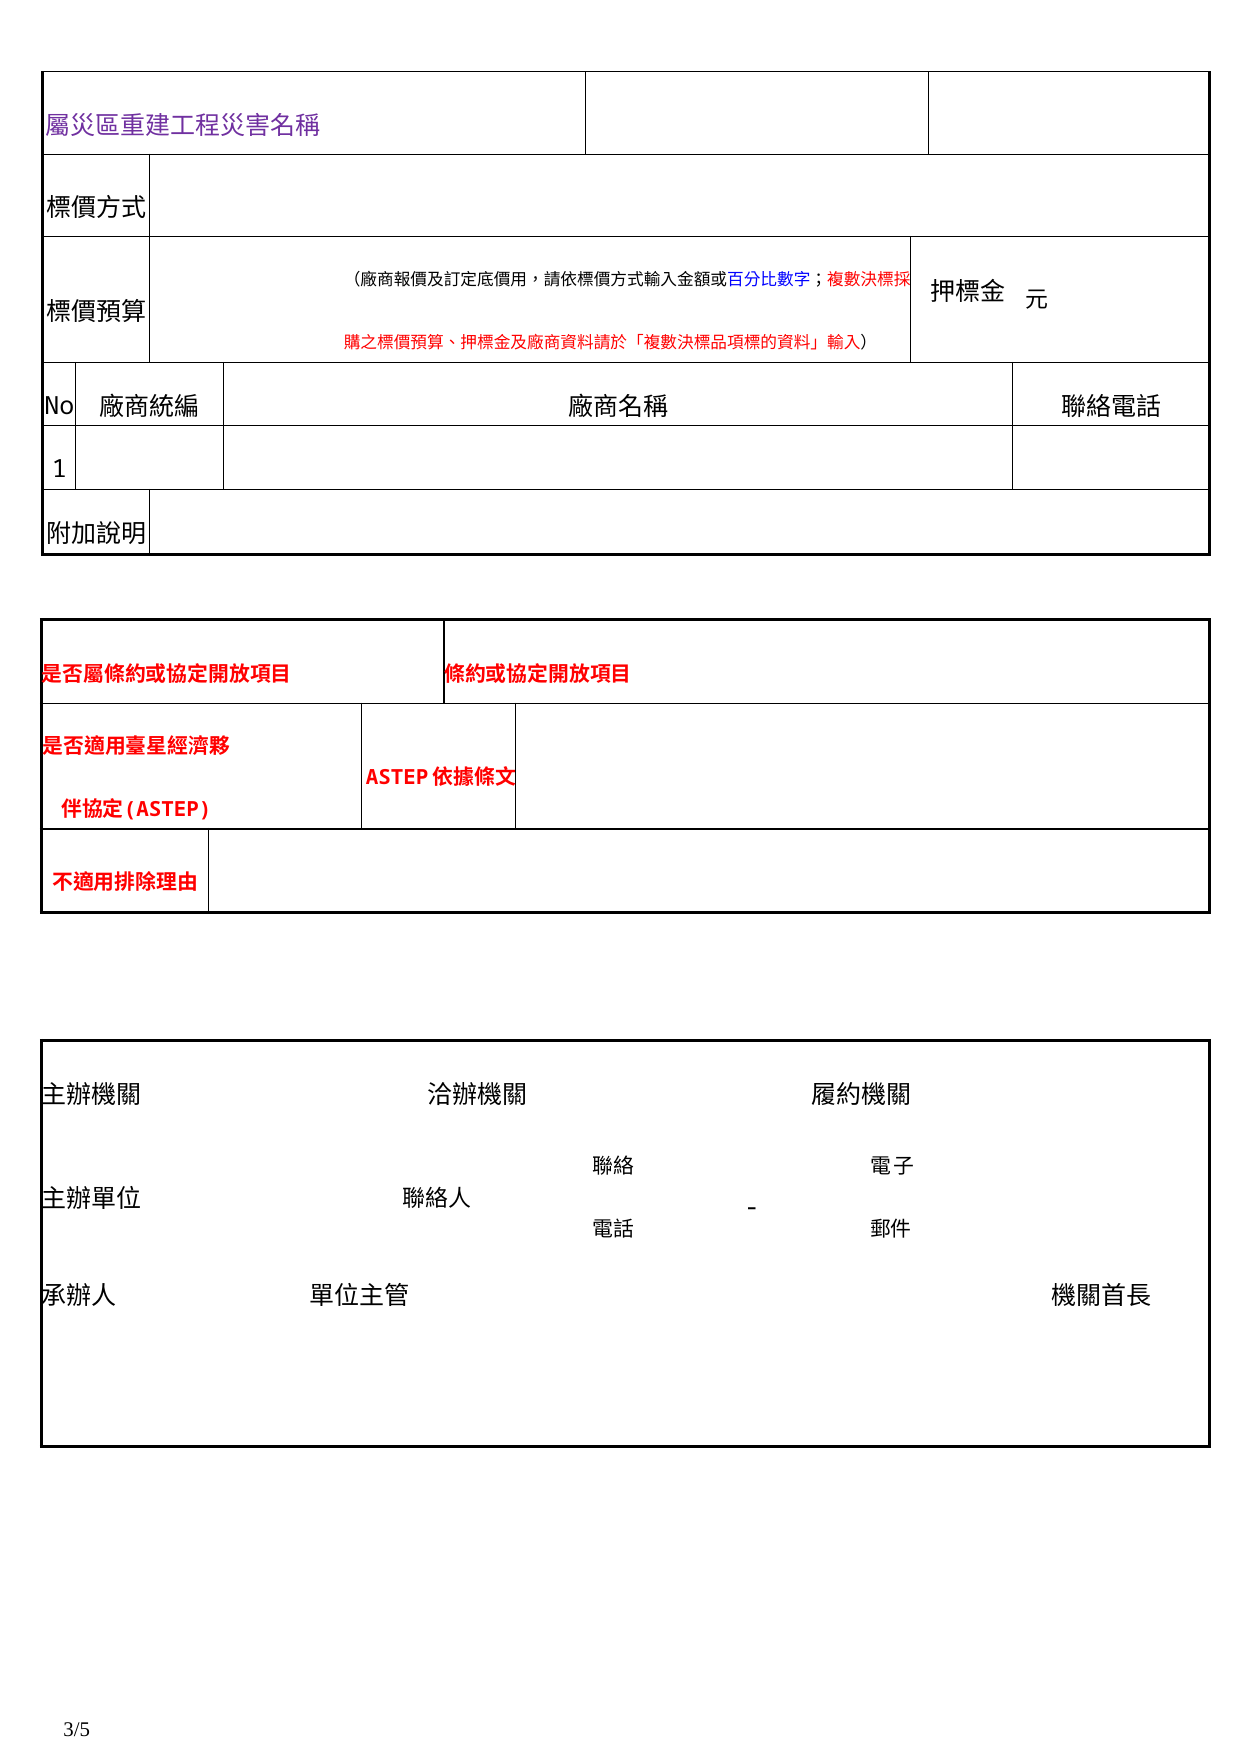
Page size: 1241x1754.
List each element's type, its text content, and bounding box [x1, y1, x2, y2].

table_cell 聯絡 電話 [589, 1123, 633, 1248]
table_cell [150, 490, 1208, 552]
table_cell 屬災區重建工程災害名稱 [44, 72, 322, 153]
table_cell 廠商統編 [76, 363, 223, 425]
table_cell 不適用排除理由 [43, 830, 208, 911]
table_cell 附加說明 [44, 490, 149, 552]
table_cell 是否適用臺星經濟夥伴協定(ASTEP) [43, 704, 230, 828]
table_cell [914, 1123, 1208, 1248]
table_cell [230, 704, 361, 828]
table_cell 聯絡人 [397, 1123, 471, 1248]
table_header [530, 1042, 811, 1123]
table_cell 元 [1025, 237, 1208, 362]
table_cell [586, 72, 928, 153]
table_cell [209, 830, 1208, 911]
table_cell 主辦單位 [43, 1123, 152, 1248]
table_cell 標價預算 [44, 237, 149, 362]
table_header 洽辦機關 [428, 1042, 530, 1123]
table_cell [1013, 426, 1208, 489]
table_header 主辦機關 [43, 1042, 152, 1123]
table_cell [224, 426, 1012, 489]
table_header [152, 1042, 427, 1123]
table_cell 電子郵件 [870, 1123, 914, 1248]
table_cell [323, 72, 585, 153]
table_cell （廠商報價及訂定底價用，請依標價方式輸入金額或百分比數字；複數決標採購之標價預算、押標金及廠商資料請於「複數決標品項標的資料」輸入） [344, 237, 910, 362]
table_cell 押標金 [911, 237, 1025, 362]
table_header 條約或協定開放項目 [445, 621, 649, 702]
table_header [649, 621, 1208, 702]
table_cell 承辦人 [43, 1248, 309, 1326]
table_cell 標價方式 [44, 155, 149, 236]
table_cell [929, 72, 1208, 153]
table_cell 單位主管 [309, 1248, 712, 1326]
table_cell [150, 155, 1208, 236]
table_cell [152, 1123, 397, 1248]
table_cell [471, 1123, 589, 1248]
table_header [914, 1042, 1208, 1123]
table_cell - [634, 1123, 870, 1248]
table_header [304, 621, 443, 702]
table_cell [43, 1326, 1208, 1444]
table_cell 聯絡電話 [1013, 363, 1208, 425]
table_cell [516, 704, 1208, 828]
table_cell ASTEP依據條文 [362, 704, 515, 828]
table_cell [76, 426, 223, 489]
table_cell 廠商名稱 [224, 363, 1012, 425]
table_cell 機關首長 [1051, 1248, 1208, 1326]
table_header 履約機關 [811, 1042, 914, 1123]
table_cell [712, 1248, 1051, 1326]
table_cell [150, 237, 343, 362]
table_header 是否屬條約或協定開放項目 [43, 621, 304, 702]
table_cell 1 [44, 426, 75, 489]
table_cell No [44, 363, 75, 425]
